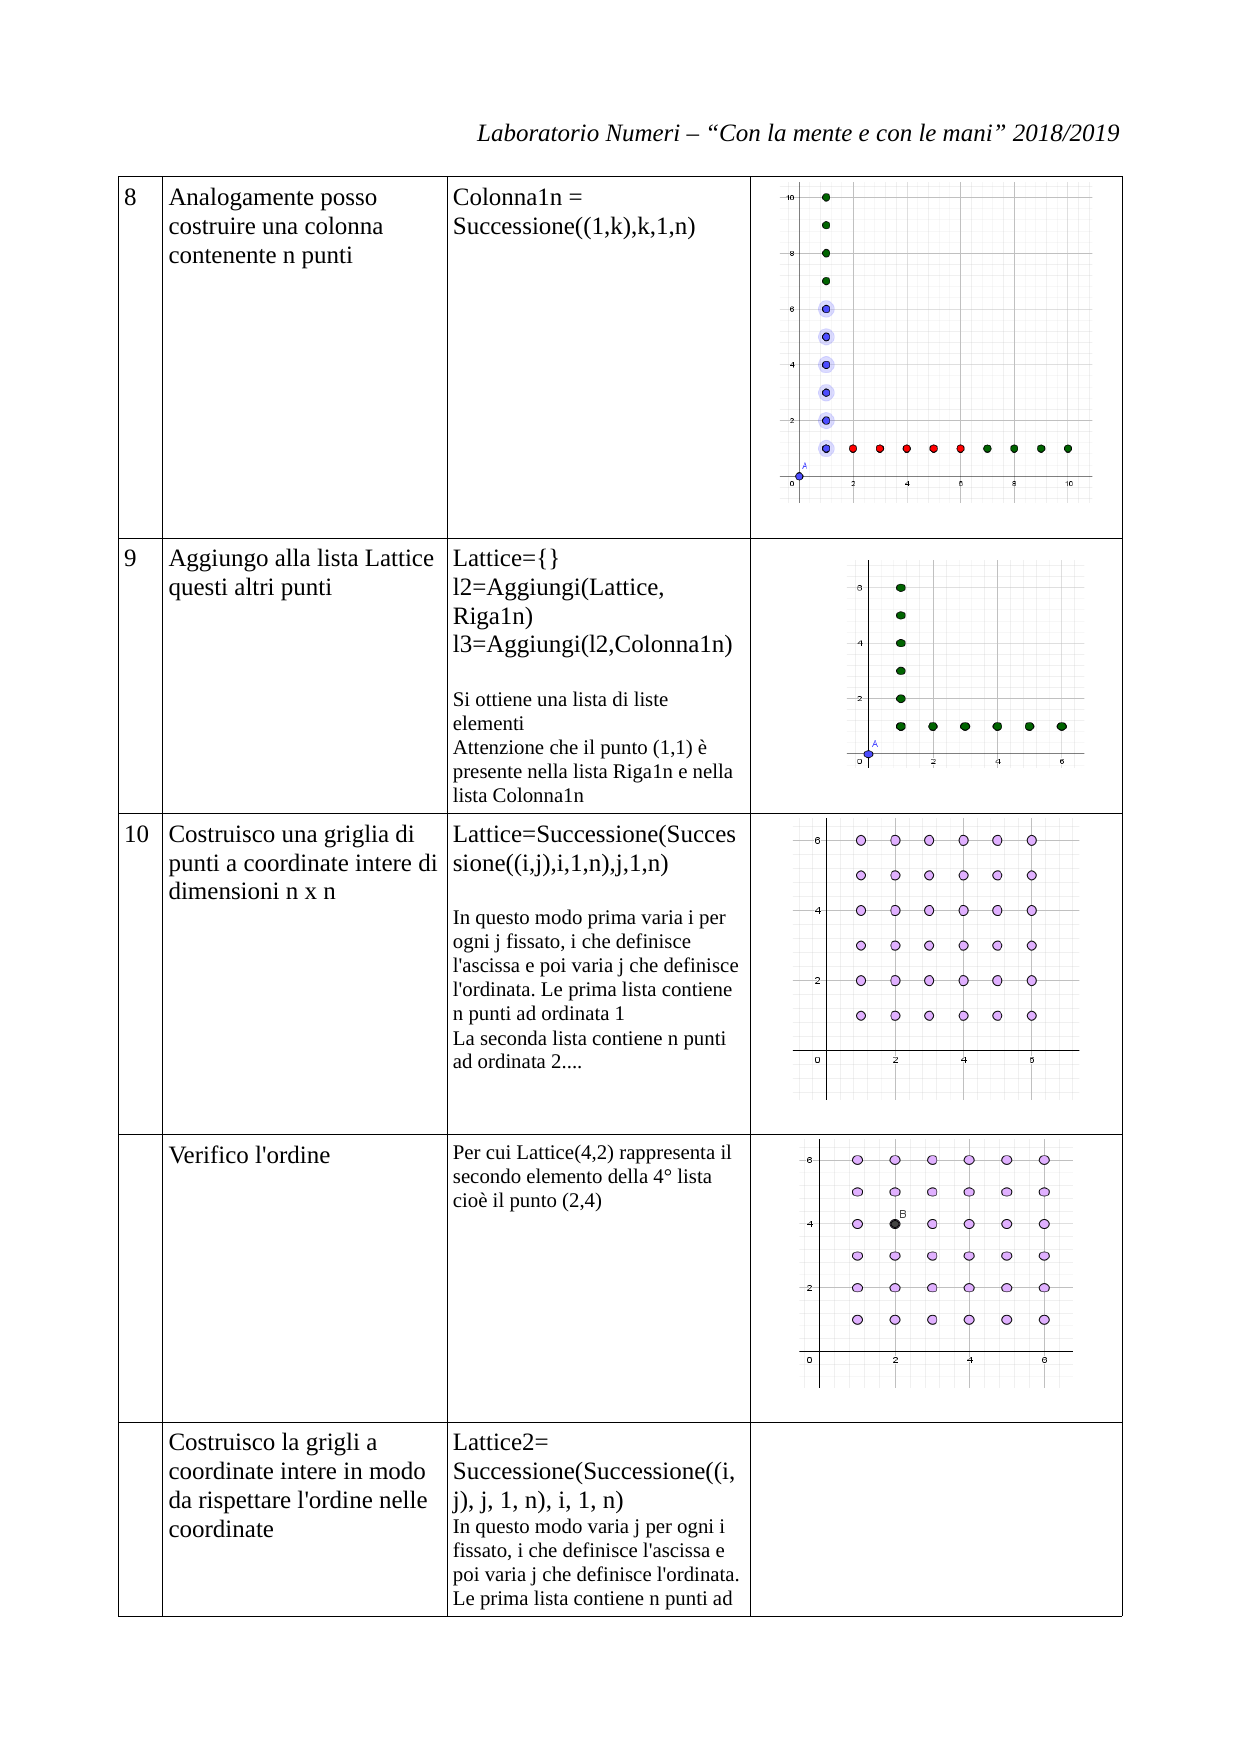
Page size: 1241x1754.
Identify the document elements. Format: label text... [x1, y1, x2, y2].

table_cell Aggiungo alla lista Lattice questi altri punti [163, 539, 447, 813]
table_cell Costruisco la grigli a coordinate intere in modo da rispettare l'ordine nelle coordinate [163, 1423, 447, 1616]
table_cell Lattice2= Successione(Successione((i, j), j, 1, n), i, 1, n) In questo modo varia j per ogni i fissato, i che definisce l'ascissa e poi varia j che definisce l'ordinata. Le prima lista contiene n punti ad [448, 1423, 750, 1616]
picture [792, 818, 1080, 1100]
table_cell [751, 814, 1122, 1134]
table_cell [751, 177, 1122, 537]
table_cell 10 [119, 814, 162, 1134]
table_cell [751, 1135, 1122, 1422]
picture [779, 182, 1093, 503]
table_cell Lattice=Successione(Successione((i,j),i,1,n),j,1,n) In questo modo prima varia i per ogni j fissato, i che definisce l'ascissa e poi varia j che definisce l'ordinata. Le prima lista contiene n punti ad ordinata 1 La seconda lista contiene n punti ad ordinata 2.... [448, 814, 750, 1134]
table_cell [751, 539, 1122, 813]
table_cell Analogamente posso costruire una colonna contenente n punti [163, 177, 447, 537]
table_cell Verifico l'ordine [163, 1135, 447, 1422]
table_cell [119, 1423, 162, 1616]
table_cell Per cui Lattice(4,2) rappresenta il secondo elemento della 4° lista cioè il punto (2,4) [448, 1135, 750, 1422]
table_cell [119, 1135, 162, 1422]
table_cell 8 [119, 177, 162, 537]
table_cell Colonna1n = Successione((1,k),k,1,n) [448, 177, 750, 537]
table_cell Lattice={} l2=Aggiungi(Lattice, Riga1n) l3=Aggiungi(l2,Colonna1n) Si ottiene una lista di liste elementi Attenzione che il punto (1,1) è presente nella lista Riga1n e nella lista Colonna1n [448, 539, 750, 813]
table_cell 9 [119, 539, 162, 813]
table_cell [751, 1423, 1122, 1616]
table_cell Costruisco una griglia di punti a coordinate intere di dimensioni n x n [163, 814, 447, 1134]
picture [799, 1139, 1073, 1388]
picture [846, 560, 1085, 768]
